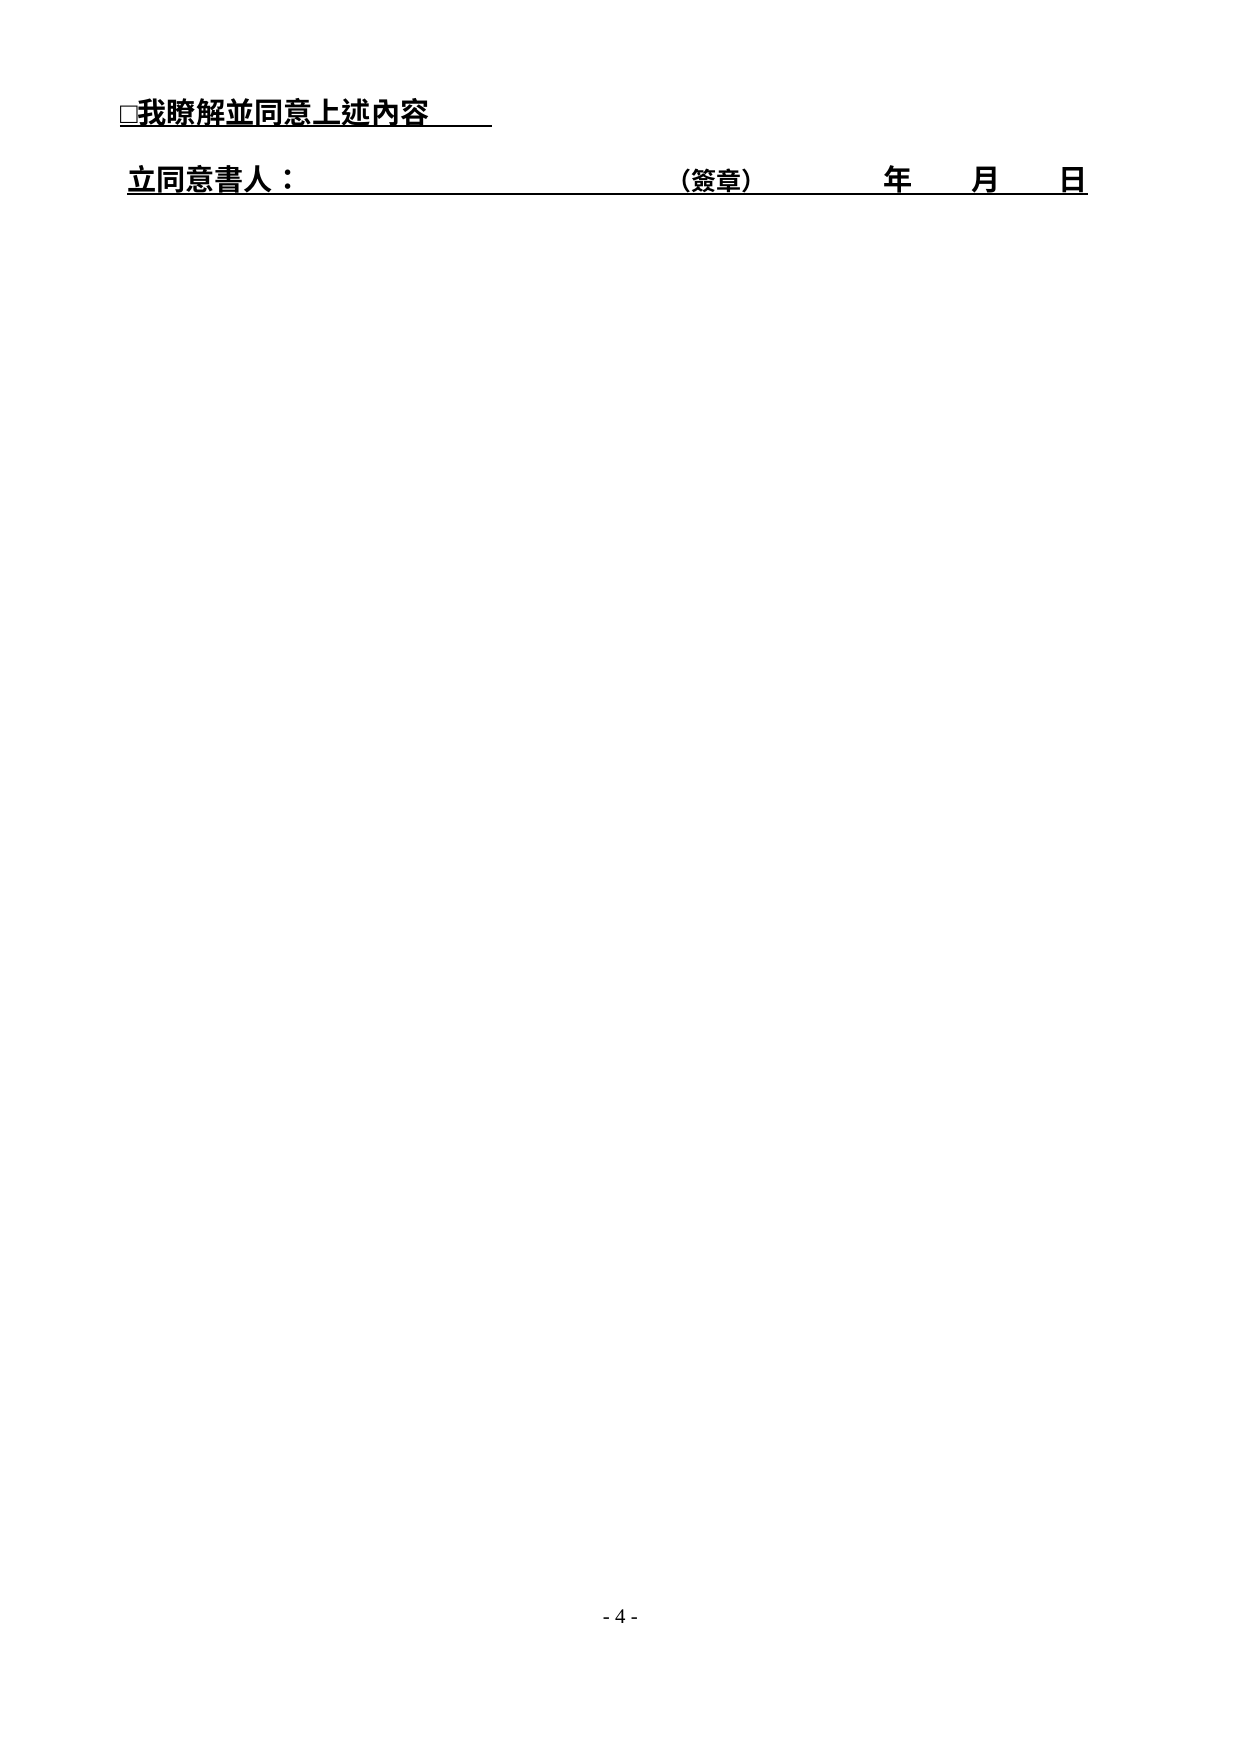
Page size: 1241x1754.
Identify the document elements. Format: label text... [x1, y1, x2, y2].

text □我瞭解並同意上述內容 [112, 89, 1128, 132]
text 立同意書人： （簽章） 年 月 日 [112, 157, 1128, 199]
